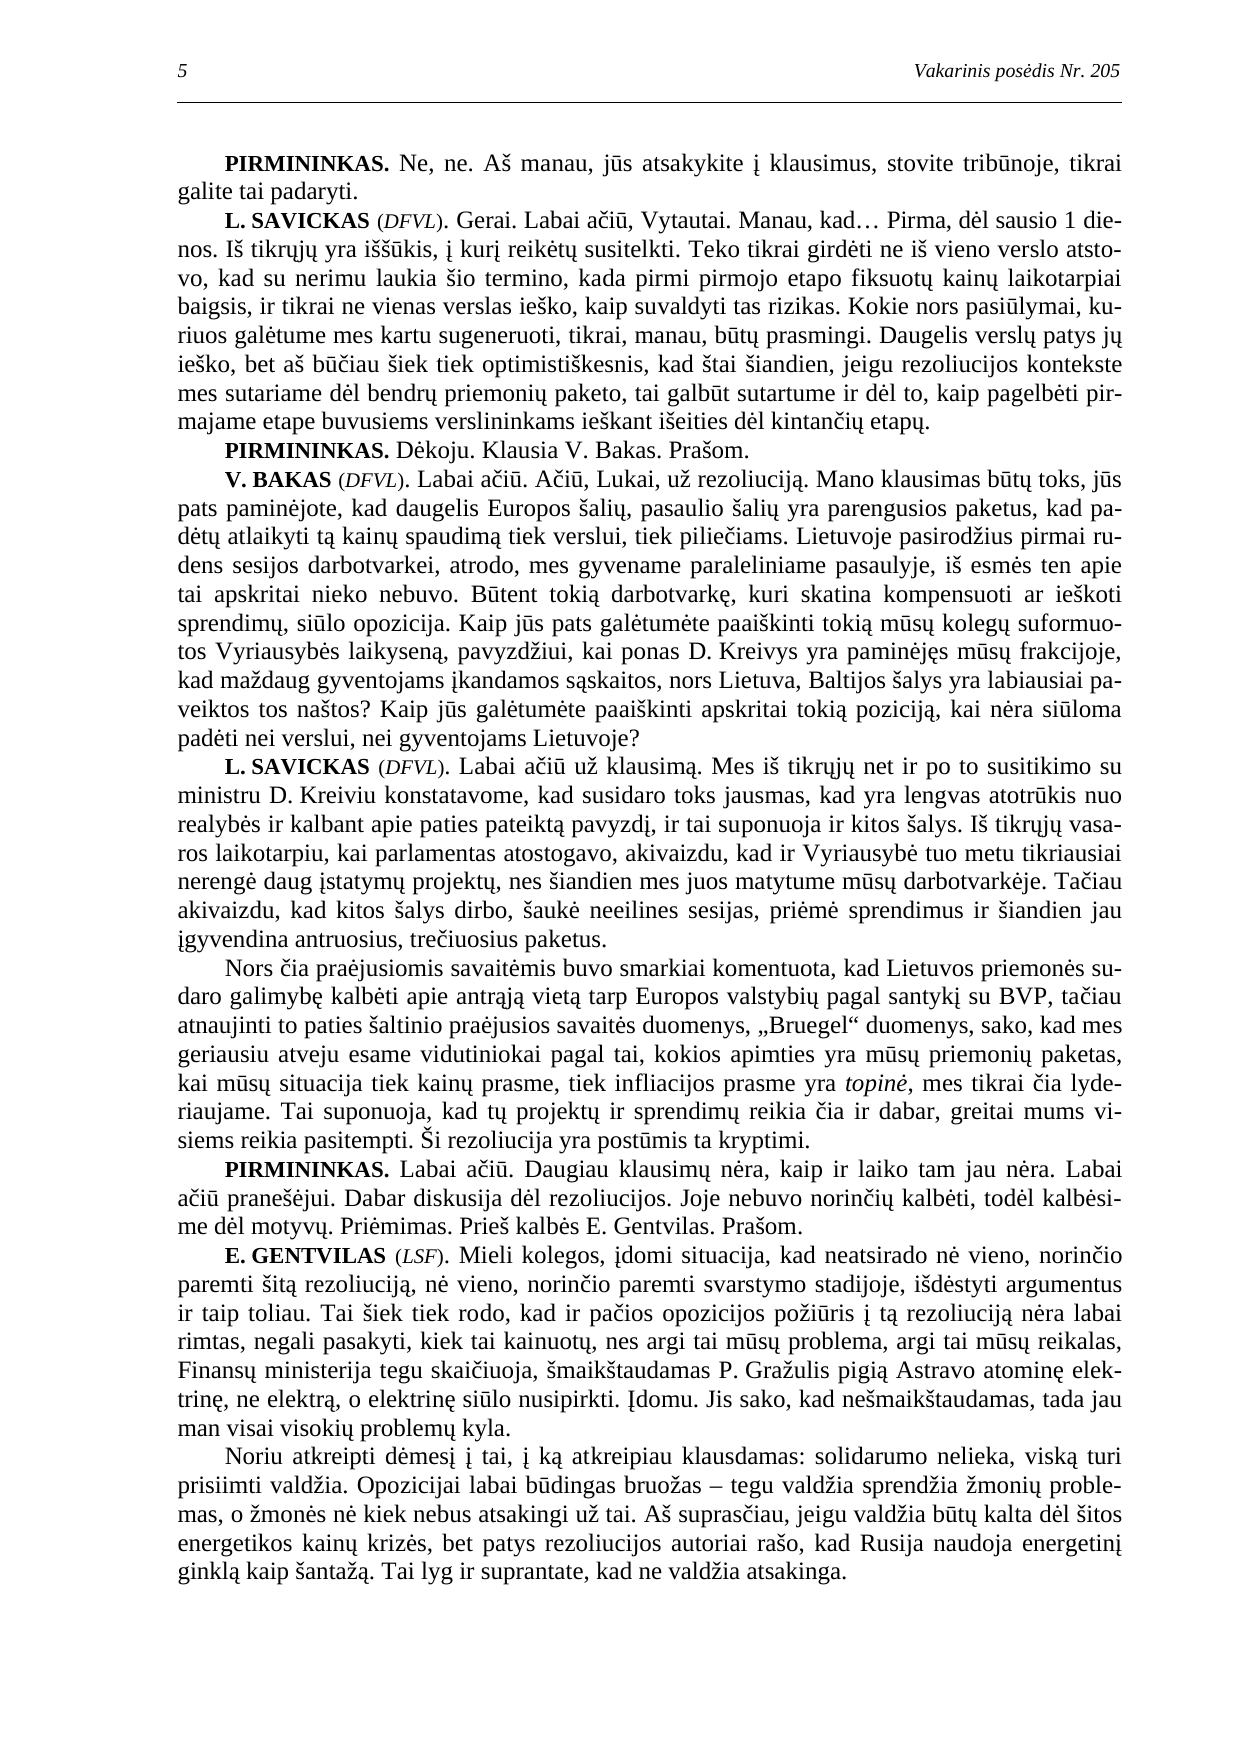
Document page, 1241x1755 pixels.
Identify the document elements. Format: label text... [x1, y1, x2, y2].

text L. SAVICKAS (DFVL). La­bai ačiū už klau­si­mą. Mes iš tik­rų­jų net ir po to su­si­ti­ki­mo su mi­nist­ru D. Krei­viu kon­sta­ta­vo­me, kad su­si­da­ro toks jaus­mas, kad yra leng­vas ato­trū­kis nuo re­a­ly­bės ir kal­bant apie pa­ties pa­teik­tą pa­vyz­dį, ir tai su­po­nuo­ja ir ki­tos ša­lys. Iš tik­rų­jų va­sa­ros lai­ko­tar­piu, kai par­la­men­tas atos­to­ga­vo, aki­vaiz­du, kad ir Vy­riau­sy­bė tuo me­tu tik­riau­siai ne­ren­gė daug įsta­ty­mų pro­jek­tų, nes šian­dien mes juos ma­ty­tu­me mū­sų dar­bo­tvar­kėje. Ta­čiau aki­vaiz­du, kad ki­tos ša­lys dir­bo, šau­kė ne­ei­li­nes se­si­jas, pri­ėmė spren­di­mus ir šian­dien jau įgy­ven­di­na ant­ruo­sius, tre­čiuo­sius pa­ke­tus. [177, 751, 1122, 953]
text PIRMININKAS. Ne, ne. Aš ma­nau, jūs at­sa­ky­ki­te į klau­si­mus, sto­vi­te tri­bū­no­je, tik­rai ga­li­te tai pa­da­ry­ti. [177, 148, 1122, 205]
text PIRMININKAS. Dė­ko­ju. Klau­sia V. Ba­kas. Pra­šom. [177, 435, 1122, 464]
text No­riu at­kreip­ti dė­me­sį į tai, į ką at­krei­piau klaus­da­mas: so­li­da­ru­mo ne­lie­ka, vis­ką tu­ri pri­si­im­ti val­džia. Opo­zi­ci­jai la­bai bū­din­gas bruo­žas – te­gu val­džia spren­džia žmo­nių pro­ble­mas, o žmo­nės nė kiek ne­bus at­sa­kin­gi už tai. Aš su­pras­čiau, jei­gu val­džia bū­tų kal­ta dėl ši­tos ener­ge­ti­kos kai­nų kri­zės, bet pa­tys re­zo­liu­ci­jos au­to­riai ra­šo, kad Ru­si­ja nau­do­ja ener­ge­ti­nį gin­­klą kaip šan­ta­žą. Tai lyg ir su­pran­ta­te, kad ne val­džia at­sa­kin­ga. [177, 1441, 1122, 1585]
text E. GENTVILAS (LSF). Mie­li ko­le­gos, įdo­mi si­tu­a­ci­ja, kad ne­at­si­ra­do nė vie­no, no­rin­čio pa­rem­ti ši­tą re­zo­liu­ci­ją, nė vie­no, no­rin­čio pa­rem­ti svars­ty­mo sta­di­jo­je, iš­dės­ty­ti ar­gu­men­tus ir taip to­liau. Tai šiek tiek ro­do, kad ir pa­čios opo­zi­ci­jos po­žiū­ris į tą re­zo­liu­ci­ją nė­ra la­bai rim­tas, ne­ga­li pa­sa­ky­ti, kiek tai kai­nuo­tų, nes ar­gi tai mū­sų pro­ble­ma, ar­gi tai mū­sų rei­ka­las, Fi­nan­sų mi­nis­te­ri­ja te­gu skai­čiuo­ja, šmaikš­tau­da­mas P. Gra­žu­lis pi­gią Ast­ra­vo ato­mi­nę elek­tri­nę, ne elek­trą, o elek­tri­nę siū­lo nu­si­pirk­ti. Įdo­mu. Jis sa­ko, kad neš­maikš­tau­da­mas, ta­da jau man vi­sai vi­so­kių pro­ble­mų ky­la. [177, 1240, 1122, 1441]
text Nors čia pra­ėju­sio­mis sa­vai­tė­mis bu­vo smar­kiai ko­men­tuo­ta, kad Lie­tu­vos prie­mo­nės su­da­ro ga­li­my­bę kal­bė­ti apie ant­rą­ją vie­tą tarp Eu­ro­pos vals­ty­bių pa­gal san­ty­kį su BVP, ta­čiau at­nau­jin­ti to pa­ties šal­ti­nio pra­ėju­sios sa­vai­tės duo­me­nys, „Bru­e­gel“ duo­me­nys, sa­ko, kad mes ge­riau­siu at­ve­ju esa­me vi­du­ti­nio­kai pa­gal tai, ko­kios ap­im­ties yra mū­sų prie­mo­nių pa­ke­tas, kai mū­sų si­tu­a­ci­ja tiek kai­nų pras­me, tiek in­flia­ci­jos pras­me yra to­pi­nė, mes tik­rai čia ly­de­riau­ja­me. Tai su­po­nuo­ja, kad tų pro­jek­tų ir spren­di­mų rei­kia čia ir da­bar, grei­tai mums vi­siems rei­kia pa­si­temp­ti. Ši re­zo­liu­ci­ja yra po­stū­mis ta kryp­ti­mi. [177, 953, 1122, 1154]
text PIRMININKAS. La­bai ačiū. Dau­giau klau­si­mų nė­ra, kaip ir lai­ko tam jau nė­ra. La­bai ačiū pra­ne­šė­jui. Da­bar dis­ku­si­ja dėl re­zo­liu­ci­jos. Jo­je ne­bu­vo no­rin­čių kal­bė­ti, to­dėl kal­bė­si­me dėl mo­ty­vų. Pri­ėmi­mas. Prieš kal­bės E. Gent­vi­las. Pra­šom. [177, 1154, 1122, 1240]
text V. BAKAS (DFVL). La­bai ačiū. Ačiū, Lu­kai, už re­zo­liu­ci­ją. Ma­no klau­si­mas bū­tų toks, jūs pats pa­mi­nė­jo­te, kad dau­ge­lis Eu­ro­pos ša­lių, pa­sau­lio ša­lių yra pa­ren­gu­sios pa­ke­tus, kad pa­dė­tų at­lai­ky­ti tą kai­nų spau­di­mą tiek ver­slui, tiek pi­lie­čiams. Lie­tu­vo­je pa­si­ro­džius pir­mai ru­dens se­si­jos dar­bo­tvarkei, at­ro­do, mes gy­ve­na­me pa­ra­le­li­nia­me pa­sau­ly­je, iš es­mės ten apie tai ap­skri­tai nie­ko ne­bu­vo. Bū­tent to­kią dar­bo­tvarkę, ku­ri ska­ti­na kom­pen­suo­ti ar ieš­ko­ti spren­di­mų, siū­lo opo­zi­ci­ja. Kaip jūs pats ga­lė­tu­mė­te pa­aiš­kin­ti to­kią mū­sų ko­le­gų su­for­muo­tos Vy­riau­sy­bės lai­ky­se­ną, pa­vyz­džiui, kai po­nas D. Krei­vys yra pa­mi­nė­jęs mū­sų frak­ci­jo­je, kad maž­daug gy­ven­to­jams įkan­da­mos są­skai­tos, nors Lie­tu­va, Bal­ti­jos ša­lys yra la­biau­siai pa­veik­tos tos naš­tos? Kaip jūs ga­lė­tu­mė­te pa­aiš­kin­ti ap­skri­tai to­kią po­zi­ci­ją, kai nė­ra siū­lo­ma pa­dė­ti nei ver­slui, nei gy­ven­to­jams Lie­tu­vo­je? [177, 464, 1122, 751]
text L. SAVICKAS (DFVL). Ge­rai. La­bai ačiū, Vy­tau­tai. Ma­nau, kad… Pir­ma, dėl sau­sio 1 die­nos. Iš tik­rų­jų yra iš­šū­kis, į ku­rį rei­kė­tų su­si­telk­ti. Te­ko tik­rai gir­dė­ti ne iš vie­no ver­slo at­sto­vo, kad su ne­ri­mu lau­kia šio ter­mi­no, ka­da pir­mi pir­mo­jo eta­po fik­suo­tų kai­nų lai­ko­tar­piai baig­sis, ir tik­rai ne vie­nas ver­slas ieš­ko, kaip su­val­dy­ti tas ri­zi­kas. Ko­kie nors pa­siū­ly­mai, ku­riuos ga­lė­tu­me mes kar­tu su­ge­ne­ruo­ti, tik­rai, ma­nau, bū­tų pras­min­gi. Dau­ge­lis ver­slų pa­tys jų ieš­ko, bet aš bū­čiau šiek tiek op­ti­mis­tiš­kes­nis, kad štai šian­dien, jei­gu re­zo­liu­ci­jos kon­teks­te mes su­ta­ria­me dėl ben­drų prie­mo­nių pa­ke­to, tai gal­būt su­tar­tu­me ir dėl to, kaip pa­gel­bė­ti pir­ma­ja­me eta­pe bu­vu­siems ver­sli­nin­kams ieš­kant iš­ei­ties dėl kin­tan­čių eta­pų. [177, 205, 1122, 435]
